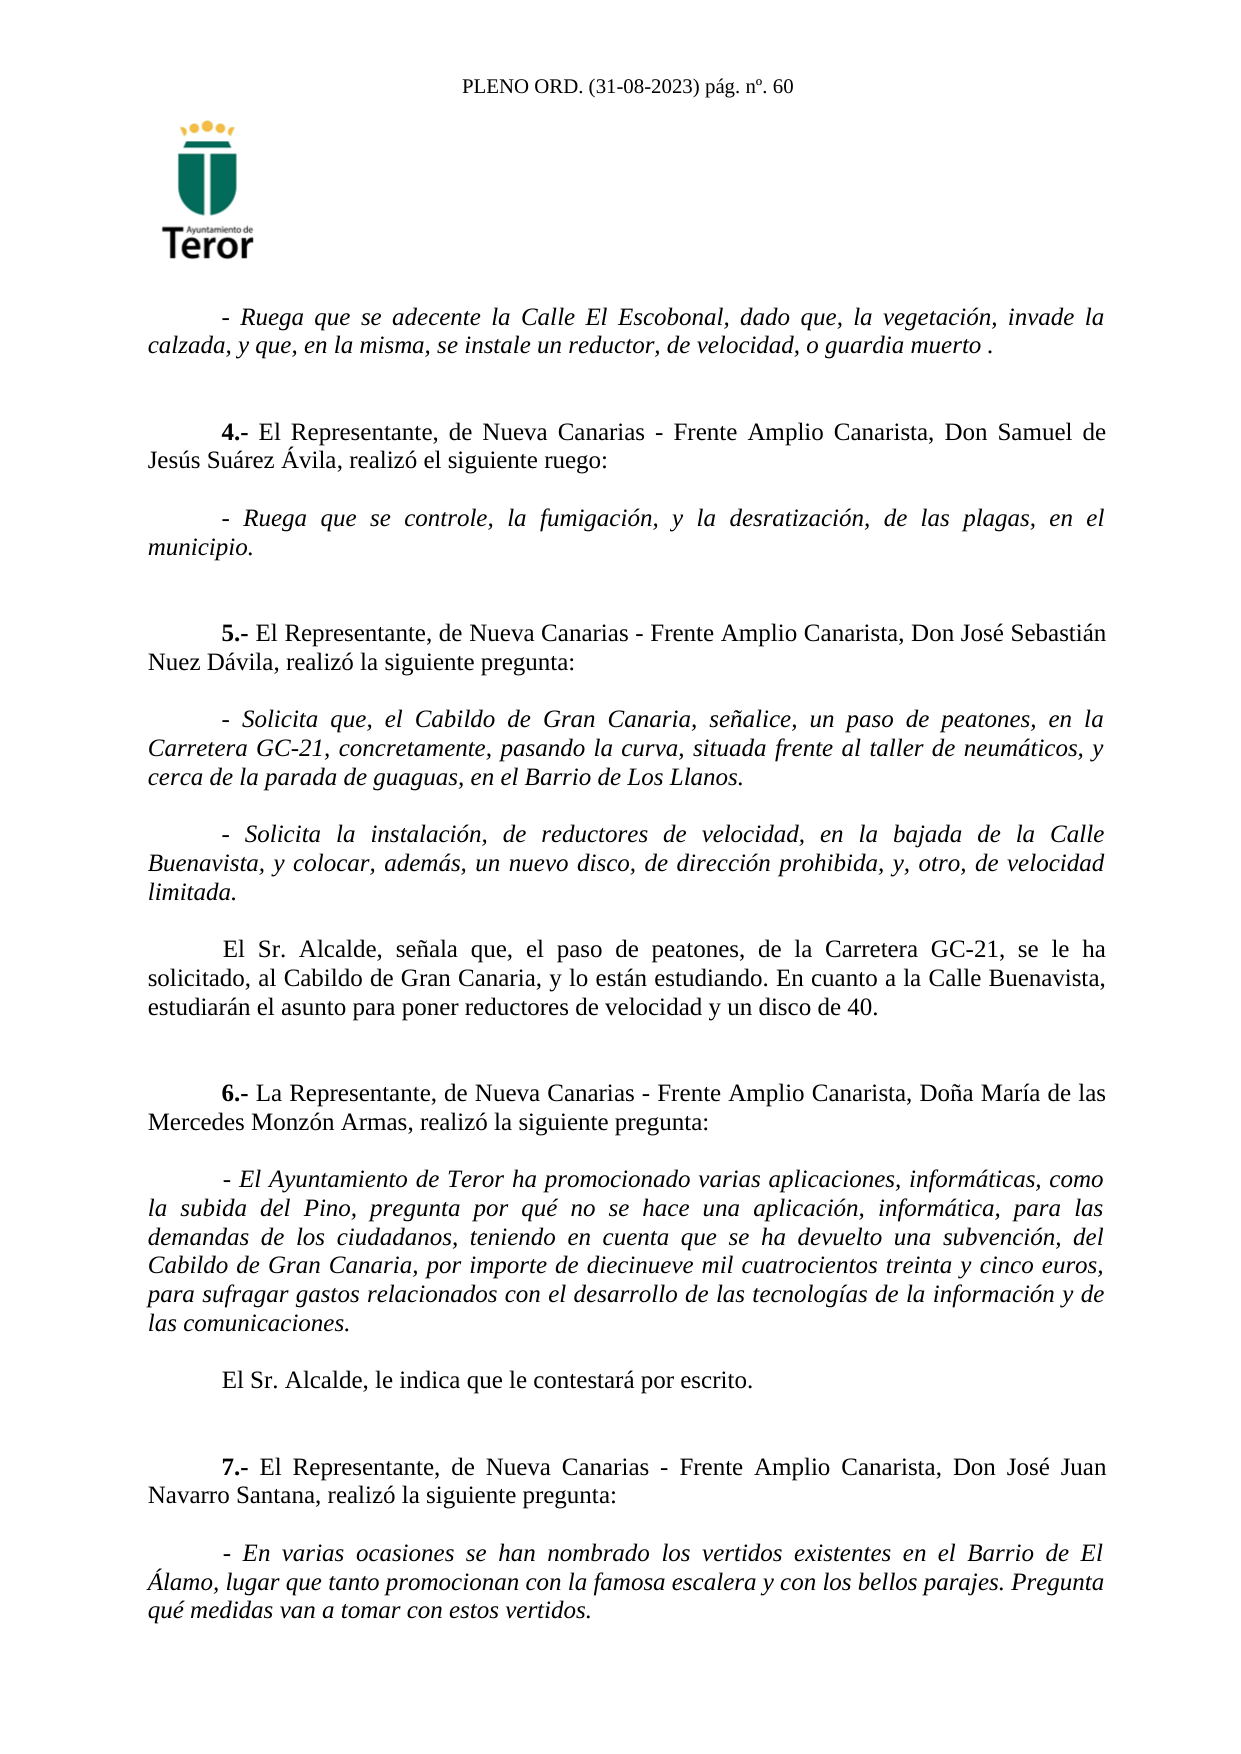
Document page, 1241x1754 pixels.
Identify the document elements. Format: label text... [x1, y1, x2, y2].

text - El Ayuntamiento de Teror ha promocionado varias aplicaciones, informáticas, como la subida del Pino, pregunta por qué no se hace una aplicación, informática, para las demandas de los ciudadanos, teniendo en cuenta que se ha devuelto una subvención, del Cabildo de Gran Canaria, por importe de diecinueve mil cuatrocientos treinta y cinco euros, para sufragar gastos relacionados con el desarrollo de las tecnologías de la información y de las comunicaciones. [148, 1164, 1107, 1337]
text - En varias ocasiones se han nombrado los vertidos existentes en el Barrio de El Álamo, lugar que tanto promocionan con la famosa escalera y con los bellos parajes. Pregunta qué medidas van a tomar con estos vertidos. [148, 1538, 1107, 1624]
text - Solicita la instalación, de reductores de velocidad, en la bajada de la Calle Buenavista, y colocar, además, un nuevo disco, de dirección prohibida, y, otro, de velocidad limitada. [148, 819, 1107, 906]
text - Solicita que, el Cabildo de Gran Canaria, señalice, un paso de peatones, en la Carretera GC-21, concretamente, pasando la curva, situada frente al taller de neumáticos, y cerca de la parada de guaguas, en el Barrio de Los Llanos. [148, 704, 1107, 791]
text - Ruega que se adecente la Calle El Escobonal, dado que, la vegetación, invade la calzada, y que, en la misma, se instale un reductor, de velocidad, o guardia muerto . [148, 302, 1107, 359]
text 4.- El Representante, de Nueva Canarias - Frente Amplio Canarista, Don Samuel de Jesús Suárez Ávila, realizó el siguiente ruego: [148, 417, 1107, 474]
text 7.- El Representante, de Nueva Canarias - Frente Amplio Canarista, Don José Juan Navarro Santana, realizó la siguiente pregunta: [148, 1452, 1107, 1509]
text El Sr. Alcalde, señala que, el paso de peatones, de la Carretera GC-21, se le ha solicitado, al Cabildo de Gran Canaria, y lo están estudiando. En cuanto a la Calle Buenavista, estudiarán el asunto para poner reductores de velocidad y un disco de 40. [148, 934, 1107, 1021]
text 5.- El Representante, de Nueva Canarias - Frente Amplio Canarista, Don José Sebastián Nuez Dávila, realizó la siguiente pregunta: [148, 618, 1107, 676]
text El Sr. Alcalde, le indica que le contestará por escrito. [148, 1366, 1107, 1394]
text - Ruega que se controle, la fumigación, y la desratización, de las plagas, en el municipio. [148, 503, 1107, 561]
text 6.- La Representante, de Nueva Canarias - Frente Amplio Canarista, Doña María de las Mercedes Monzón Armas, realizó la siguiente pregunta: [148, 1078, 1107, 1136]
